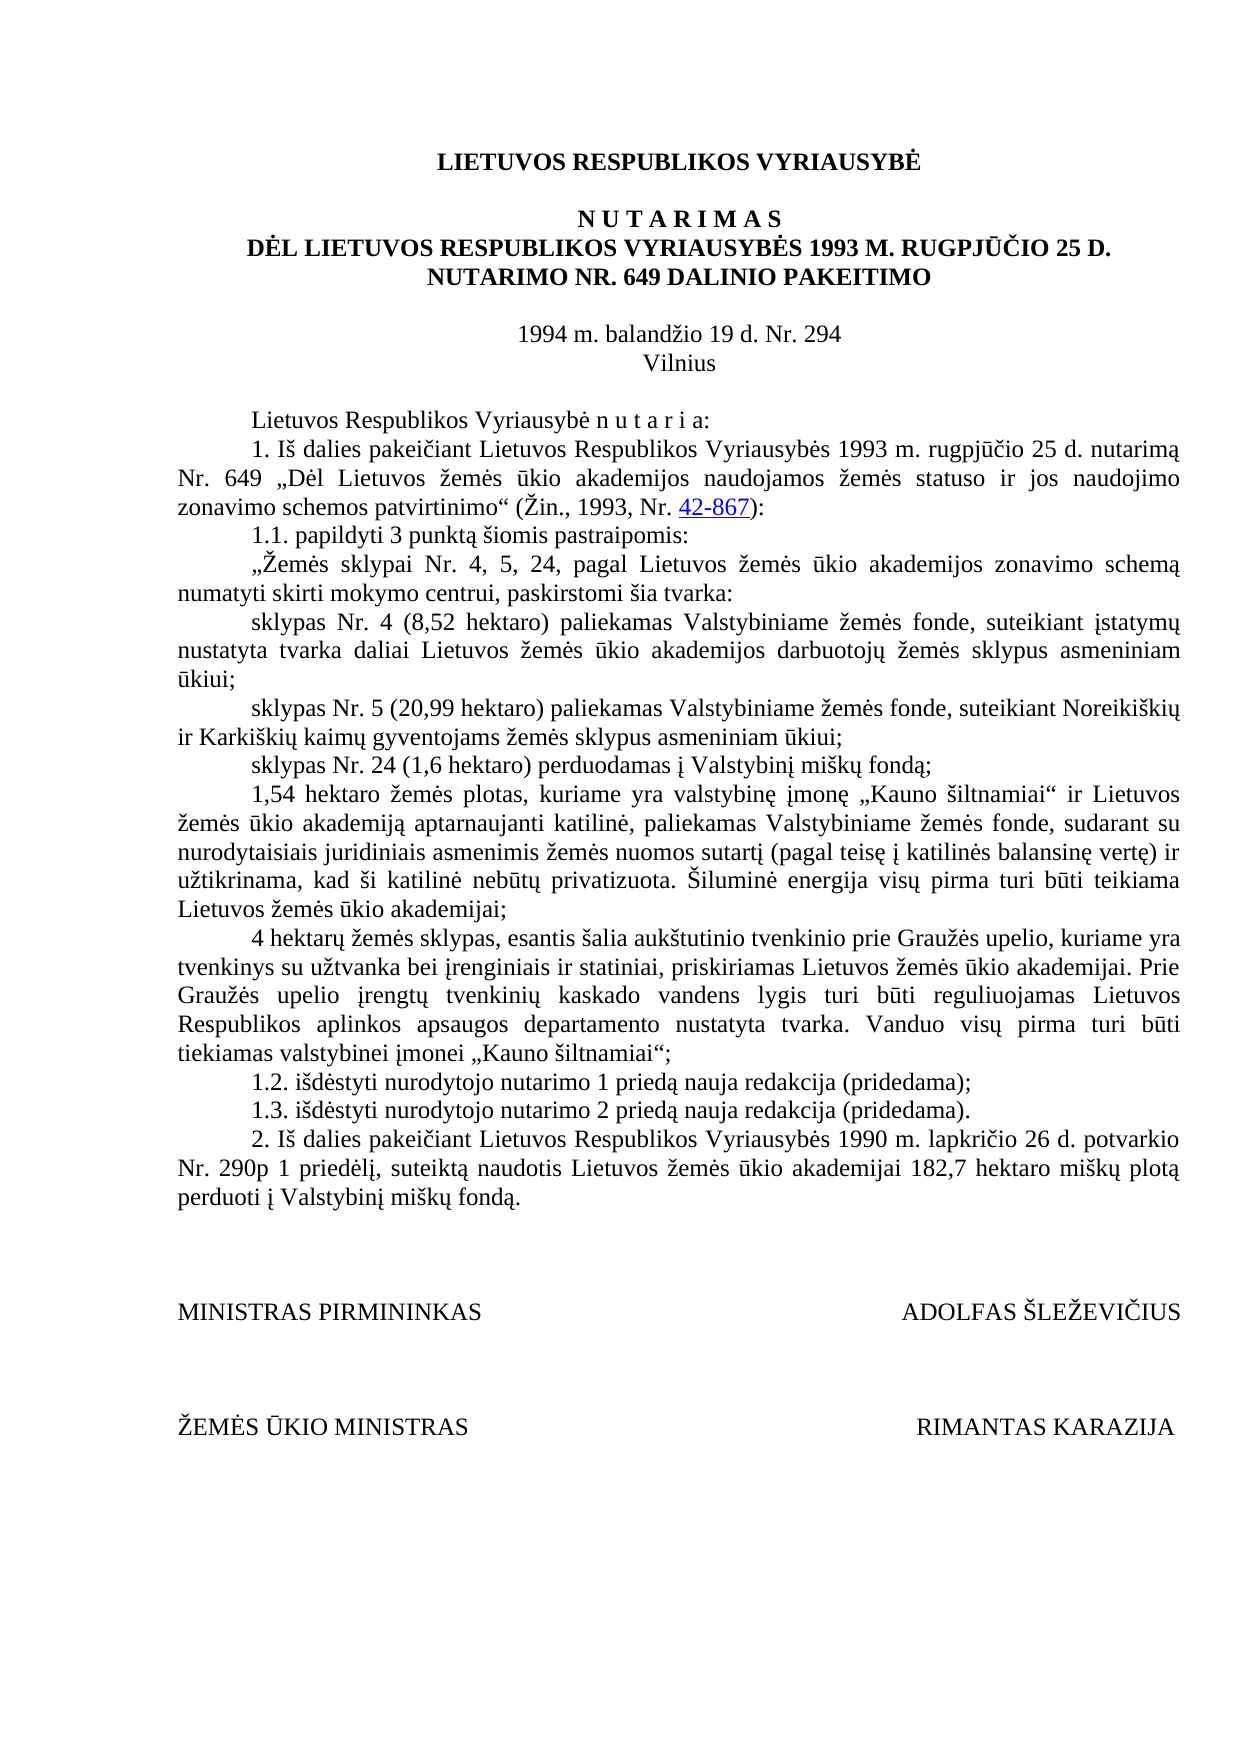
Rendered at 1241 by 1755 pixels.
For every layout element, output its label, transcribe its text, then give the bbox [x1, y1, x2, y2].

text N U T A R I M A S [177, 204, 1181, 233]
text sklypas Nr. 5 (20,99 hektaro) paliekamas Valstybiniame žemės fonde, suteikiant Noreikiškių ir Karkiškių kaimų gyventojams žemės sklypus asmeniniam ūkiui; [177, 693, 1181, 751]
text 1994 m. balandžio 19 d. Nr. 294 [177, 319, 1181, 348]
text ŽEMĖS ŪKIO MINISTRAS RIMANTAS KARAZIJA [177, 1412, 1181, 1441]
text LIETUVOS RESPUBLIKOS VYRIAUSYBĖ [177, 147, 1181, 176]
text DĖL LIETUVOS RESPUBLIKOS VYRIAUSYBĖS 1993 M. RUGPJŪČIO 25 D. NUTARIMO NR. 649 DALINIO PAKEITIMO [177, 233, 1181, 291]
text 1.2. išdėstyti nurodytojo nutarimo 1 priedą nauja redakcija (pridedama); [177, 1067, 1181, 1096]
text 4 hektarų žemės sklypas, esantis šalia aukštutinio tvenkinio prie Graužės upelio, kuriame yra tvenkinys su užtvanka bei įrenginiais ir statiniai, priskiriamas Lietuvos žemės ūkio akademijai. Prie Graužės upelio įrengtų tvenkinių kaskado vandens lygis turi būti reguliuojamas Lietuvos Respublikos aplinkos apsaugos departamento nustatyta tvarka. Vanduo visų pirma turi būti tiekiamas valstybinei įmonei „Kauno šiltnamiai“; [177, 923, 1181, 1067]
text „Žemės sklypai Nr. 4, 5, 24, pagal Lietuvos žemės ūkio akademijos zonavimo schemą numatyti skirti mokymo centrui, paskirstomi šia tvarka: [177, 549, 1181, 607]
text Lietuvos Respublikos Vyriausybė nutaria: [177, 406, 1181, 434]
text Vilnius [177, 348, 1181, 377]
text 1,54 hektaro žemės plotas, kuriame yra valstybinę įmonę „Kauno šiltnamiai“ ir Lietuvos žemės ūkio akademiją aptarnaujanti katilinė, paliekamas Valstybiniame žemės fonde, sudarant su nurodytaisiais juridiniais asmenimis žemės nuomos sutartį (pagal teisę į katilinės balansinę vertę) ir užtikrinama, kad ši katilinė nebūtų privatizuota. Šiluminė energija visų pirma turi būti teikiama Lietuvos žemės ūkio akademijai; [177, 779, 1181, 923]
text sklypas Nr. 24 (1,6 hektaro) perduodamas į Valstybinį miškų fondą; [177, 751, 1181, 779]
text 1.3. išdėstyti nurodytojo nutarimo 2 priedą nauja redakcija (pridedama). [177, 1096, 1181, 1124]
text MINISTRAS PIRMININKAS ADOLFAS ŠLEŽEVIČIUS [177, 1297, 1181, 1326]
text 1. Iš dalies pakeičiant Lietuvos Respublikos Vyriausybės 1993 m. rugpjūčio 25 d. nutarimą Nr. 649 „Dėl Lietuvos žemės ūkio akademijos naudojamos žemės statuso ir jos naudojimo zonavimo schemos patvirtinimo“ (Žin., 1993, Nr. 42-867): [177, 434, 1181, 521]
text 2. Iš dalies pakeičiant Lietuvos Respublikos Vyriausybės 1990 m. lapkričio 26 d. potvarkio Nr. 290p 1 priedėlį, suteiktą naudotis Lietuvos žemės ūkio akademijai 182,7 hektaro miškų plotą perduoti į Valstybinį miškų fondą. [177, 1124, 1181, 1211]
text 1.1. papildyti 3 punktą šiomis pastraipomis: [177, 521, 1181, 549]
text sklypas Nr. 4 (8,52 hektaro) paliekamas Valstybiniame žemės fonde, suteikiant įstatymų nustatyta tvarka daliai Lietuvos žemės ūkio akademijos darbuotojų žemės sklypus asmeniniam ūkiui; [177, 607, 1181, 693]
